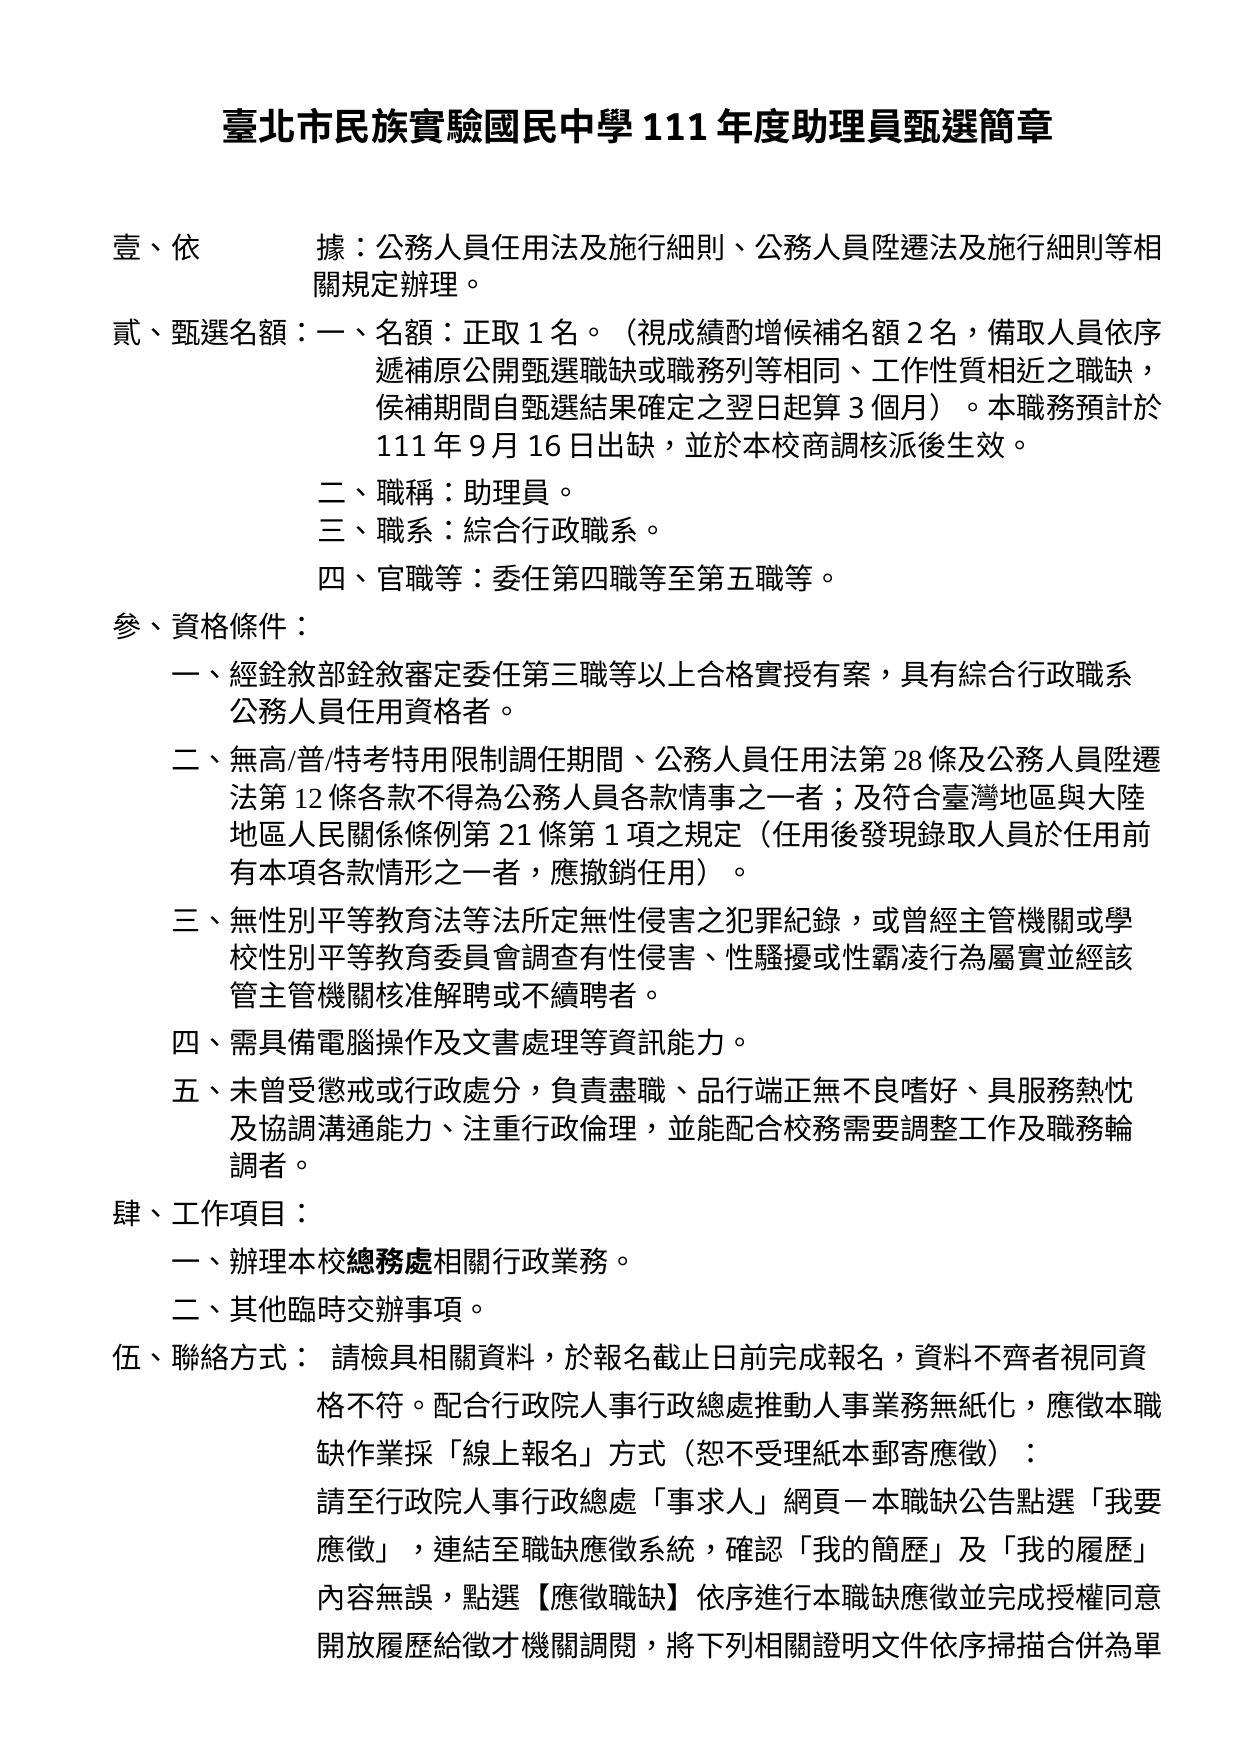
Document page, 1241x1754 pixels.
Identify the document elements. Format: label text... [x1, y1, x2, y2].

text 貳、甄選名額：一、名額：正取1名。（視成績酌增候補名額2名，備取人員依序遞補原公開甄選職缺或職務列等相同、工作性質相近之職缺，侯補期間自甄選結果確定之翌日起算3個月）。本職務預計於111年9月16日出缺，並於本校商調核派後生效。 [112, 313, 1162, 463]
text 臺北市民族實驗國民中學111年度助理員甄選簡章 [112, 110, 1162, 148]
text 一、經銓敘部銓敘審定委任第三職等以上合格實授有案，具有綜合行政職系公務人員任用資格者。 [171, 655, 1162, 730]
text 請至行政院人事行政總處「事求人」網頁－本職缺公告點選「我要 [112, 1482, 1162, 1520]
text 內容無誤，點選【應徵職缺】依序進行本職缺應徵並完成授權同意 [112, 1578, 1162, 1616]
text 格不符。配合行政院人事行政總處推動人事業務無紙化，應徵本職 [112, 1386, 1162, 1424]
text 應徵」，連結至職缺應徵系統，確認「我的簡歷」及「我的履歷」 [112, 1530, 1162, 1568]
text 三、無性別平等教育法等法所定無性侵害之犯罪紀錄，或曾經主管機關或學校性別平等教育委員會調查有性侵害、性騷擾或性霸凌行為屬實並經該管主管機關核准解聘或不續聘者。 [171, 901, 1162, 1013]
text 一、辦理本校總務處相關行政業務。 [171, 1243, 1162, 1280]
text 二、職稱：助理員。 三、職系：綜合行政職系。 [317, 474, 1162, 549]
text 肆、工作項目： [112, 1195, 1162, 1232]
text 五、未曾受懲戒或行政處分，負責盡職、品行端正無不良嗜好、具服務熱忱及協調溝通能力、注重行政倫理，並能配合校務需要調整工作及職務輪調者。 [171, 1072, 1162, 1184]
text 二、其他臨時交辦事項。 [171, 1291, 1162, 1328]
text 伍、聯絡方式： 請檢具相關資料，於報名截止日前完成報名，資料不齊者視同資 [112, 1338, 1162, 1376]
text 缺作業採「線上報名」方式（恕不受理紙本郵寄應徵）： [112, 1434, 1162, 1472]
text 參、資格條件： [112, 607, 1162, 645]
text 二、無高/普/特考特用限制調任期間、公務人員任用法第28條及公務人員陞遷法第12條各款不得為公務人員各款情事之一者；及符合臺灣地區與大陸地區人民關係條例第21條第1項之規定（任用後發現錄取人員於任用前有本項各款情形之一者，應撤銷任用）。 [171, 741, 1162, 891]
text 四、官職等：委任第四職等至第五職等。 [317, 559, 1162, 597]
text 壹、依 據：公務人員任用法及施行細則、公務人員陞遷法及施行細則等相關規定辦理。 [112, 228, 1162, 303]
text 開放履歷給徵才機關調閱，將下列相關證明文件依序掃描合併為單 [112, 1626, 1162, 1663]
text 四、需具備電腦操作及文書處理等資訊能力。 [112, 1024, 1162, 1061]
